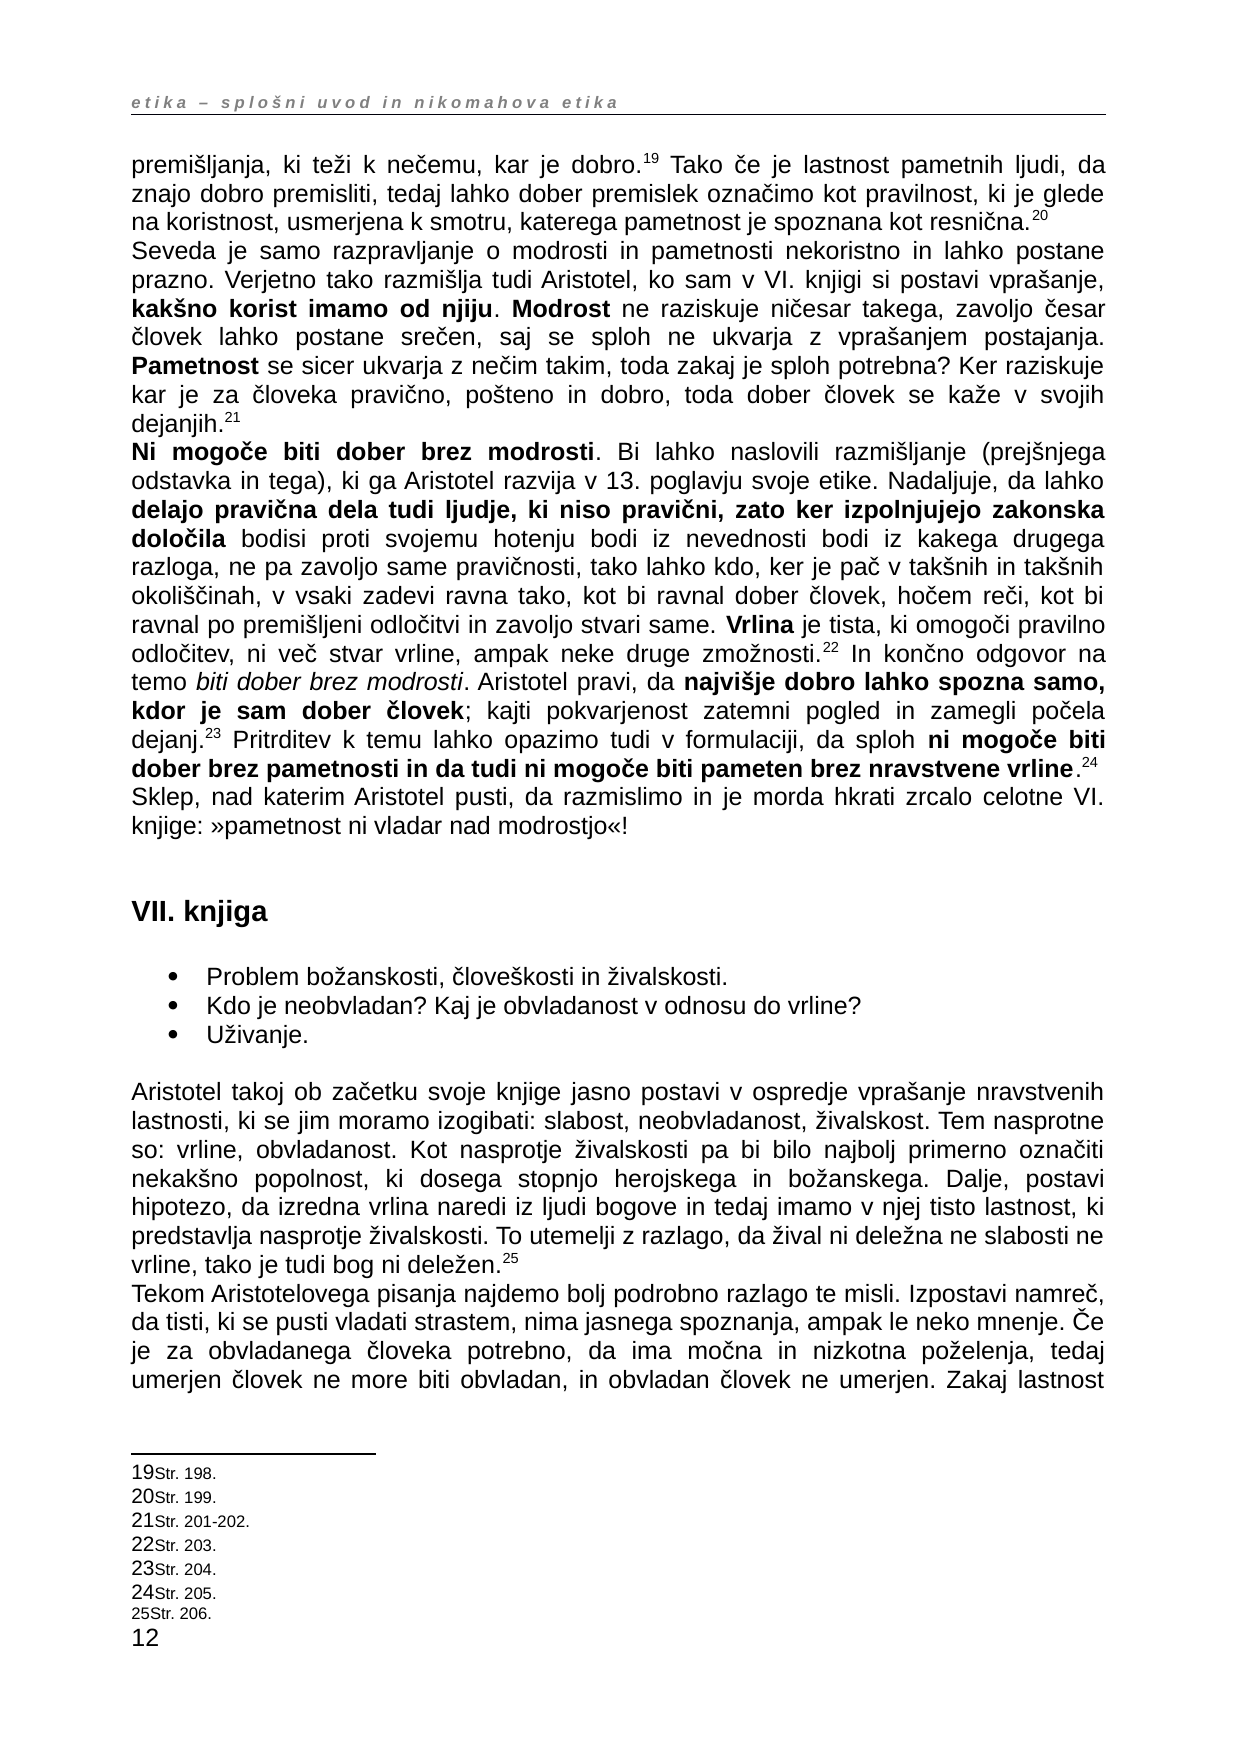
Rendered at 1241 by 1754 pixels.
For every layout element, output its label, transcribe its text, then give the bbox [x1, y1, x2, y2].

list Kdo je neobvladan? Kaj je obvladanost v odnosu do vrline? [169, 991, 1106, 1020]
list Problem božanskosti, človeškosti in živalskosti. [169, 962, 1106, 991]
text Str. 198. [131, 1460, 1106, 1484]
subtitle VII. knjiga [131, 893, 1106, 927]
text Str. 203. [131, 1532, 1106, 1556]
text Seveda je samo razpravljanje o modrosti in pametnosti nekoristno in lahko postane prazno. Verjetno tako razmišlja tudi Aristotel, ko sam v VI. knjigi si postavi vprašanje, kakšno korist imamo od njiju. Modrost ne raziskuje ničesar takega, zavoljo česar človek lahko postane srečen, saj se sploh ne ukvarja z vprašanjem postajanja. Pametnost se sicer ukvarja z nečim takim, toda zakaj je sploh potrebna? Ker raziskuje kar je za človeka pravično, pošteno in dobro, toda dober človek se kaže v svojih dejanjih. [131, 236, 1106, 437]
text Str. 201-202. [131, 1508, 1106, 1532]
text Ni mogoče biti dober brez modrosti. Bi lahko naslovili razmišljanje (prejšnjega odstavka in tega), ki ga Aristotel razvija v 13. poglavju svoje etike. Nadaljuje, da lahko delajo pravična dela tudi ljudje, ki niso pravični, zato ker izpolnjujejo zakonska določila bodisi proti svojemu hotenju bodi iz nevednosti bodi iz kakega drugega razloga, ne pa zavoljo same pravičnosti, tako lahko kdo, ker je pač v takšnih in takšnih okoliščinah, v vsaki zadevi ravna tako, kot bi ravnal dober človek, hočem reči, kot bi ravnal po premišljeni odločitvi in zavoljo stvari same. Vrlina je tista, ki omogoči pravilno odločitev, ni več stvar vrline, ampak neke druge zmožnosti. In končno odgovor na temo biti dober brez modrosti. Aristotel pravi, da najvišje dobro lahko spozna samo, kdor je sam dober človek; kajti pokvarjenost zatemni pogled in zamegli počela dejanj. Pritrditev k temu lahko opazimo tudi v formulaciji, da sploh ni mogoče biti dober brez pametnosti in da tudi ni mogoče biti pameten brez nravstvene vrline. [131, 437, 1106, 782]
list Uživanje. [169, 1020, 1106, 1049]
text Str. 199. [131, 1484, 1106, 1508]
text Str. 206. [131, 1603, 1106, 1623]
text Sklep, nad katerim Aristotel pusti, da razmislimo in je morda hkrati zrcalo celotne VI. knjige: »pametnost ni vladar nad modrostjo«! [131, 782, 1106, 840]
text Aristotel takoj ob začetku svoje knjige jasno postavi v ospredje vprašanje nravstvenih lastnosti, ki se jim moramo izogibati: slabost, neobvladanost, živalskost. Tem nasprotne so: vrline, obvladanost. Kot nasprotje živalskosti pa bi bilo najbolj primerno označiti nekakšno popolnost, ki dosega stopnjo herojskega in božanskega. Dalje, postavi hipotezo, da izredna vrlina naredi iz ljudi bogove in tedaj imamo v njej tisto lastnost, ki predstavlja nasprotje živalskosti. To utemelji z razlago, da žival ni deležna ne slabosti ne vrline, tako je tudi bog ni deležen. [131, 1077, 1106, 1279]
text Str. 205. [131, 1579, 1106, 1603]
text Str. 204. [131, 1556, 1106, 1579]
text premišljanja, ki teži k nečemu, kar je dobro. Tako če je lastnost pametnih ljudi, da znajo dobro premisliti, tedaj lahko dober premislek označimo kot pravilnost, ki je glede na koristnost, usmerjena k smotru, katerega pametnost je spoznana kot resnična. [131, 150, 1106, 236]
text Tekom Aristotelovega pisanja najdemo bolj podrobno razlago te misli. Izpostavi namreč, da tisti, ki se pusti vladati strastem, nima jasnega spoznanja, ampak le neko mnenje. Če je za obvladanega človeka potrebno, da ima močna in nizkotna poželenja, tedaj umerjen človek ne more biti obvladan, in obvladan človek ne umerjen. Zakaj lastnost [131, 1279, 1106, 1394]
